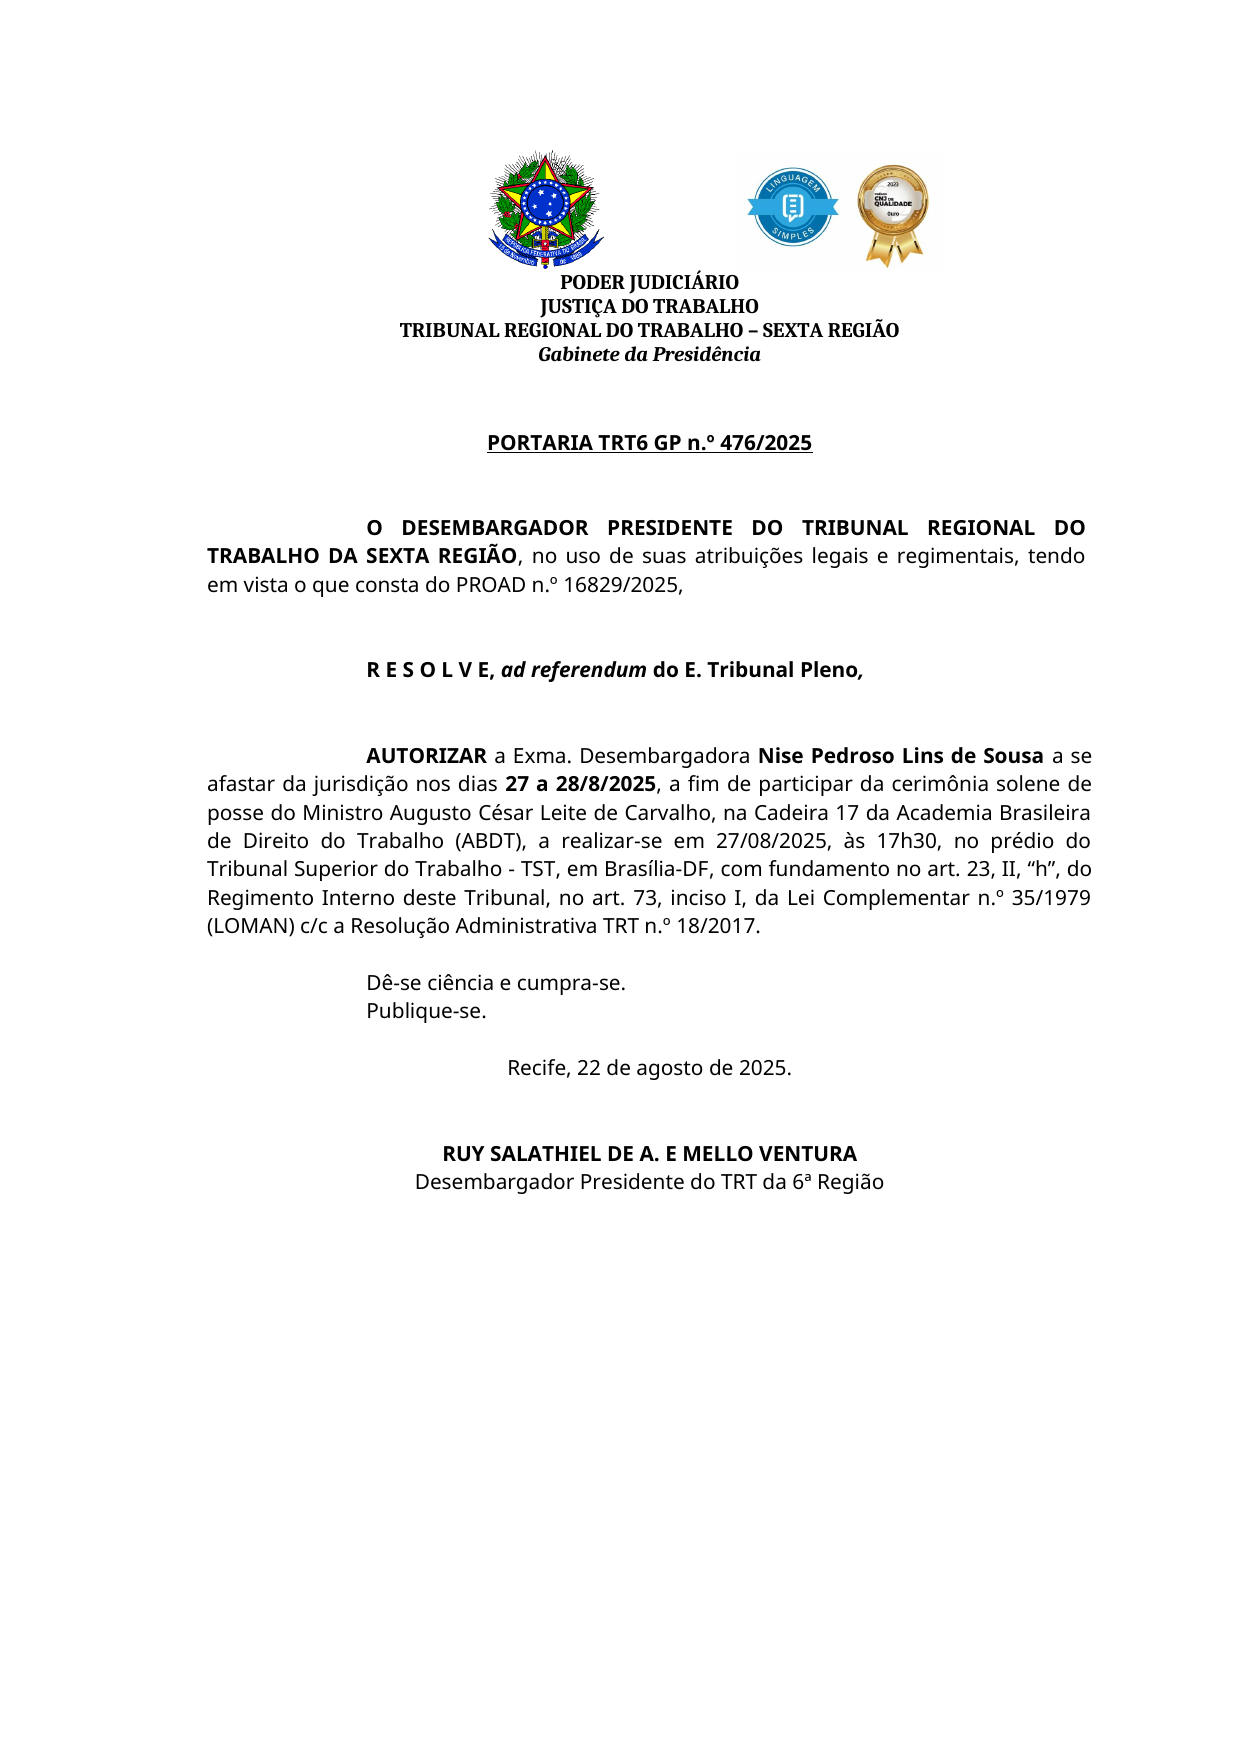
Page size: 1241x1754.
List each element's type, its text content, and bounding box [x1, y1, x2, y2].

text Gabinete da Presidência [207, 343, 1092, 367]
text Recife, 22 de agosto de 2025. [207, 1053, 1092, 1082]
picture [482, 147, 607, 271]
text O DESEMBARGADOR PRESIDENTE DO TRIBUNAL REGIONAL DO TRABALHO DA SEXTA REGIÃO, no uso de suas atribuições legais e regimentais, tendo em vista o que consta do PROAD n.º 16829/2025, [207, 513, 1087, 598]
text TRIBUNAL REGIONAL DO TRABALHO – SEXTA REGIÃO [207, 319, 1092, 343]
text R E S O L V E, ad referendum do E. Tribunal Pleno, [207, 655, 1087, 684]
picture [736, 155, 946, 271]
text Dê-se ciência e cumpra-se. [207, 968, 1092, 997]
text Publique-se. [207, 997, 1092, 1025]
text Desembargador Presidente do TRT da 6ª Região [207, 1167, 1092, 1196]
text JUSTIÇA DO TRABALHO [207, 295, 1092, 319]
text RUY SALATHIEL DE A. E MELLO VENTURA [207, 1139, 1092, 1167]
text AUTORIZAR a Exma. Desembargadora Nise Pedroso Lins de Sousa a se afastar da jurisdição nos dias 27 a 28/8/2025, a fim de participar da cerimônia solene de posse do Ministro Augusto César Leite de Carvalho, na Cadeira 17 da Academia Brasileira de Direito do Trabalho (ABDT), a realizar-se em 27/08/2025, às 17h30, no prédio do Tribunal Superior do Trabalho - TST, em Brasília-DF, com fundamento no art. 23, II, “h”, do Regimento Interno deste Tribunal, no art. 73, inciso I, da Lei Complementar n.º 35/1979 (LOMAN) c/c a Resolução Administrativa TRT n.º 18/2017. [207, 741, 1092, 940]
text PODER JUDICIÁRIO [207, 271, 1092, 295]
text PORTARIA TRT6 GP n.º 476/2025 [207, 428, 1092, 456]
